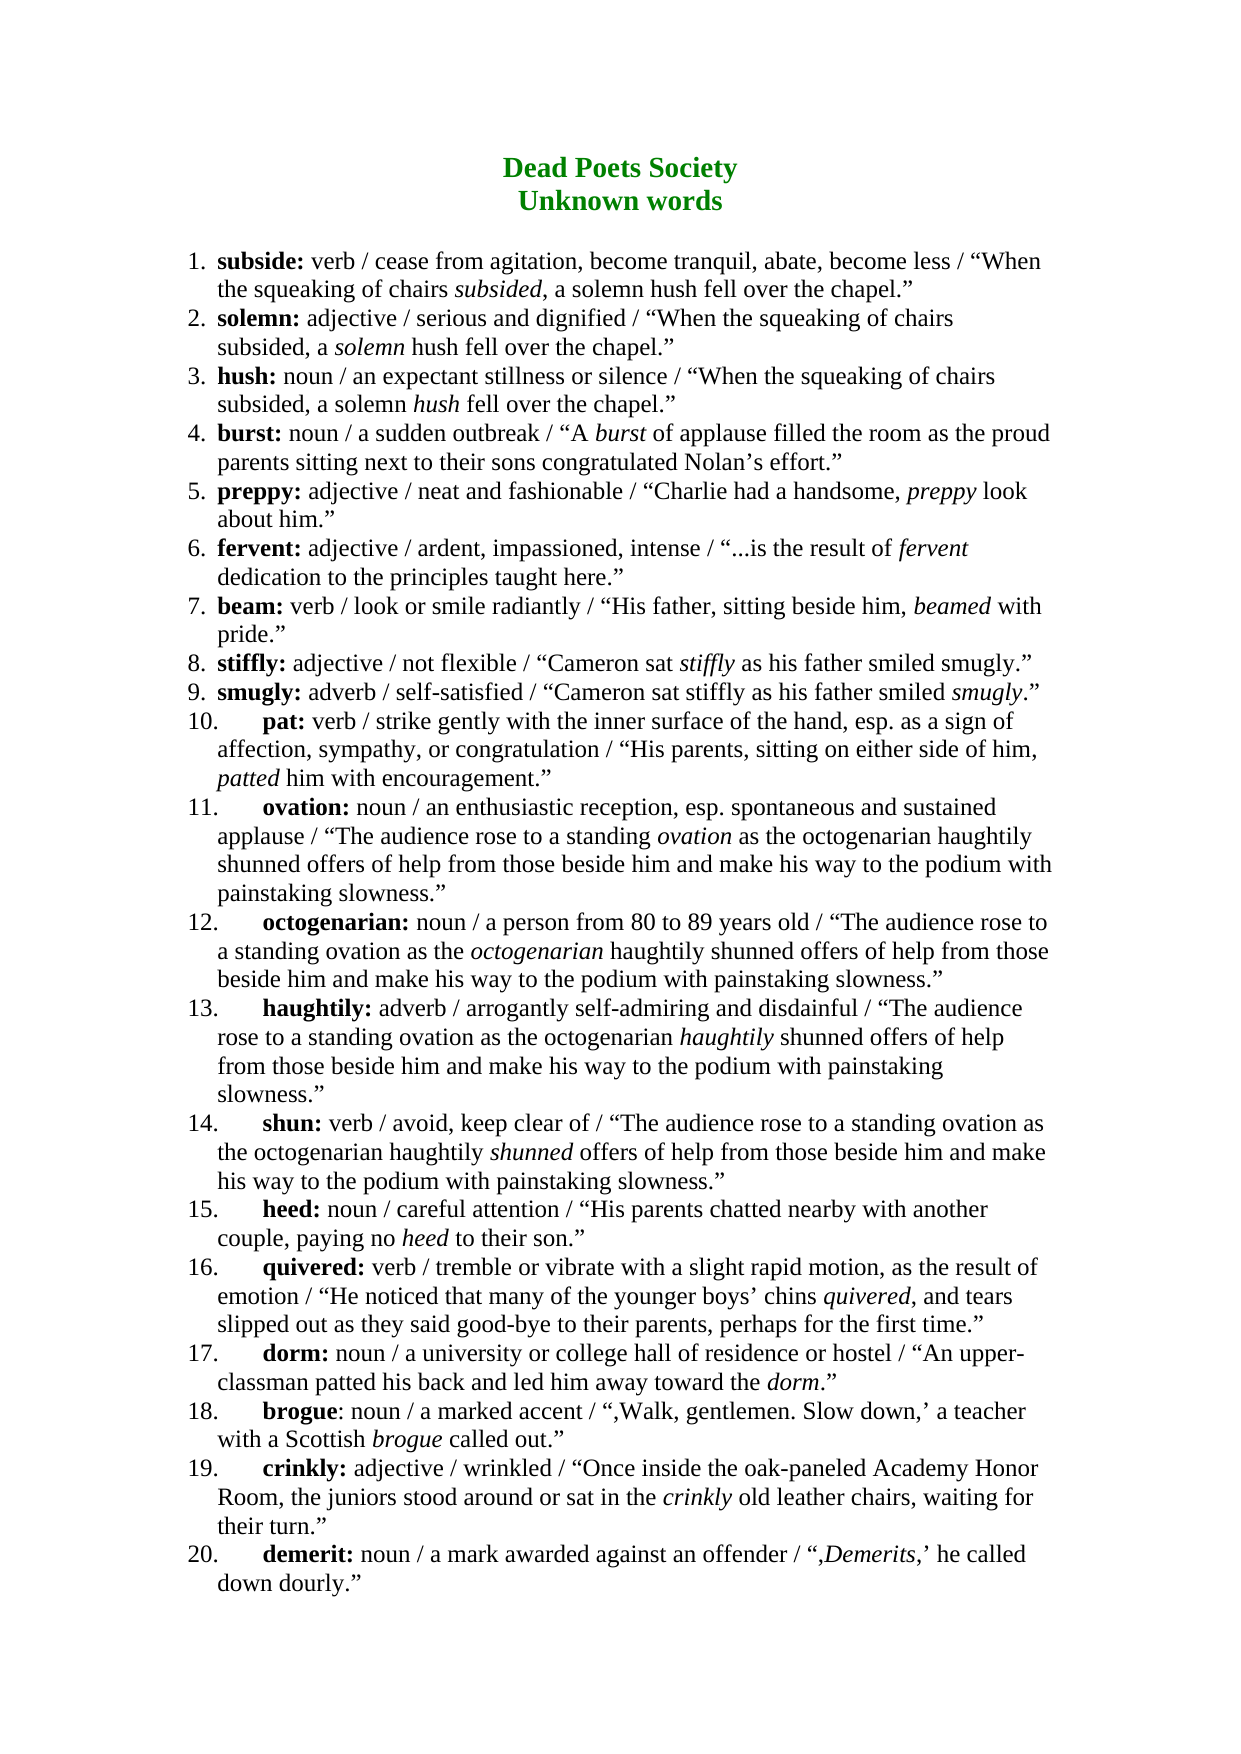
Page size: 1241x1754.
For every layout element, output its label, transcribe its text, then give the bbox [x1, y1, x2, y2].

text Unknown words [187, 183, 1053, 217]
list brogue: noun / a marked accent / “,Walk, gentlemen. Slow down,’ a teacher with a Scottish brogue called out.” [187, 1396, 1053, 1453]
list burst: noun / a sudden outbreak / “A burst of applause filled the room as the proud parents sitting next to their sons congratulated Nolan’s effort.” [187, 418, 1053, 476]
list dorm: noun / a university or college hall of residence or hostel / “An upper-classman patted his back and led him away toward the dorm.” [187, 1338, 1053, 1396]
list demerit: noun / a mark awarded against an offender / “,Demerits,’ he called down dourly.” [187, 1539, 1053, 1597]
list hush: noun / an expectant stillness or silence / “When the squeaking of chairs subsided, a solemn hush fell over the chapel.” [187, 361, 1053, 418]
list crinkly: adjective / wrinkled / “Once inside the oak-paneled Academy Honor Room, the juniors stood around or sat in the crinkly old leather chairs, waiting for their turn.” [187, 1453, 1053, 1539]
list subside: verb / cease from agitation, become tranquil, abate, become less / “When the squeaking of chairs subsided, a solemn hush fell over the chapel.” [187, 246, 1053, 303]
list shun: verb / avoid, keep clear of / “The audience rose to a standing ovation as the octogenarian haughtily shunned offers of help from those beside him and make his way to the podium with painstaking slowness.” [187, 1108, 1053, 1194]
list preppy: adjective / neat and fashionable / “Charlie had a handsome, preppy look about him.” [187, 476, 1053, 533]
list haughtily: adverb / arrogantly self-admiring and disdainful / “The audience rose to a standing ovation as the octogenarian haughtily shunned offers of help from those beside him and make his way to the podium with painstaking slowness.” [187, 993, 1053, 1108]
text Dead Poets Society [187, 150, 1053, 183]
list quivered: verb / tremble or vibrate with a slight rapid motion, as the result of emotion / “He noticed that many of the younger boys’ chins quivered, and tears slipped out as they said good-bye to their parents, perhaps for the first time.” [187, 1252, 1053, 1338]
list smugly: adverb / self-satisfied / “Cameron sat stiffly as his father smiled smugly.” [187, 677, 1053, 706]
list solemn: adjective / serious and dignified / “When the squeaking of chairs subsided, a solemn hush fell over the chapel.” [187, 303, 1053, 361]
list beam: verb / look or smile radiantly / “His father, sitting beside him, beamed with pride.” [187, 591, 1053, 648]
list fervent: adjective / ardent, impassioned, intense / “...is the result of fervent dedication to the principles taught here.” [187, 533, 1053, 591]
list stiffly: adjective / not flexible / “Cameron sat stiffly as his father smiled smugly.” [187, 648, 1053, 677]
list pat: verb / strike gently with the inner surface of the hand, esp. as a sign of affection, sympathy, or congratulation / “His parents, sitting on either side of him, patted him with encouragement.” [187, 706, 1053, 792]
list ovation: noun / an enthusiastic reception, esp. spontaneous and sustained applause / “The audience rose to a standing ovation as the octogenarian haughtily shunned offers of help from those beside him and make his way to the podium with painstaking slowness.” [187, 792, 1053, 907]
list heed: noun / careful attention / “His parents chatted nearby with another couple, paying no heed to their son.” [187, 1194, 1053, 1252]
list octogenarian: noun / a person from 80 to 89 years old / “The audience rose to a standing ovation as the octogenarian haughtily shunned offers of help from those beside him and make his way to the podium with painstaking slowness.” [187, 907, 1053, 993]
